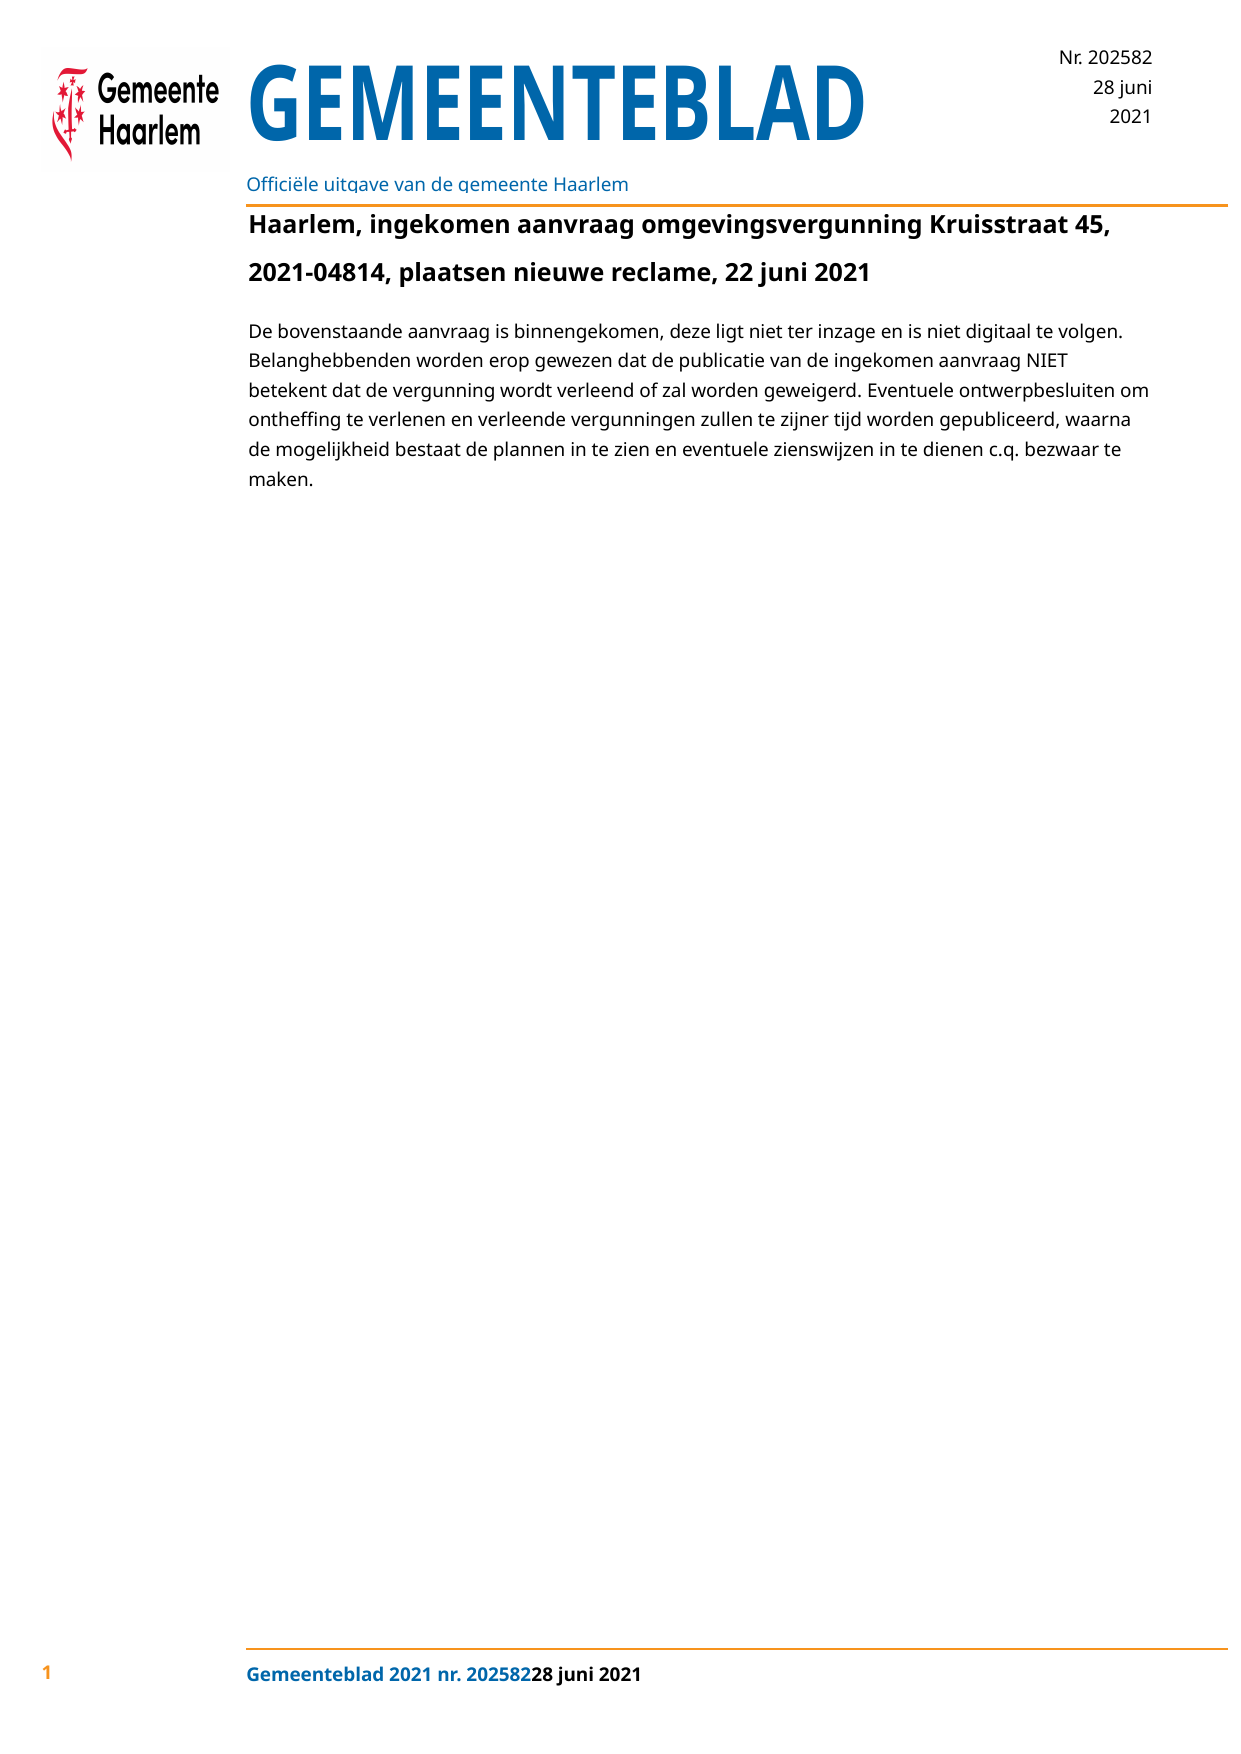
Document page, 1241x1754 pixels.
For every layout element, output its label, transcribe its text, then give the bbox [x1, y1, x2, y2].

text De bovenstaande aanvraag is binnengekomen, deze ligt niet ter inzage en is niet digitaal te volgen. Belanghebbenden worden erop gewezen dat de publicatie van de ingekomen aanvraag NIET betekent dat de vergunning wordt verleend of zal worden geweigerd. Eventuele ontwerpbesluiten om ontheffing te verlenen en verleende vergunningen zullen te zijner tijd worden gepubliceerd, waarna de mogelijkheid bestaat de plannen in te zien en eventuele zienswijzen in te dienen c.q. bezwaar te maken. [248, 318, 1152, 492]
picture [41, 47, 231, 172]
text Haarlem, ingekomen aanvraag omgevingsvergunning Kruisstraat 45, 2021-04814, plaatsen nieuwe reclame, 22 juni 2021 [248, 207, 1152, 288]
